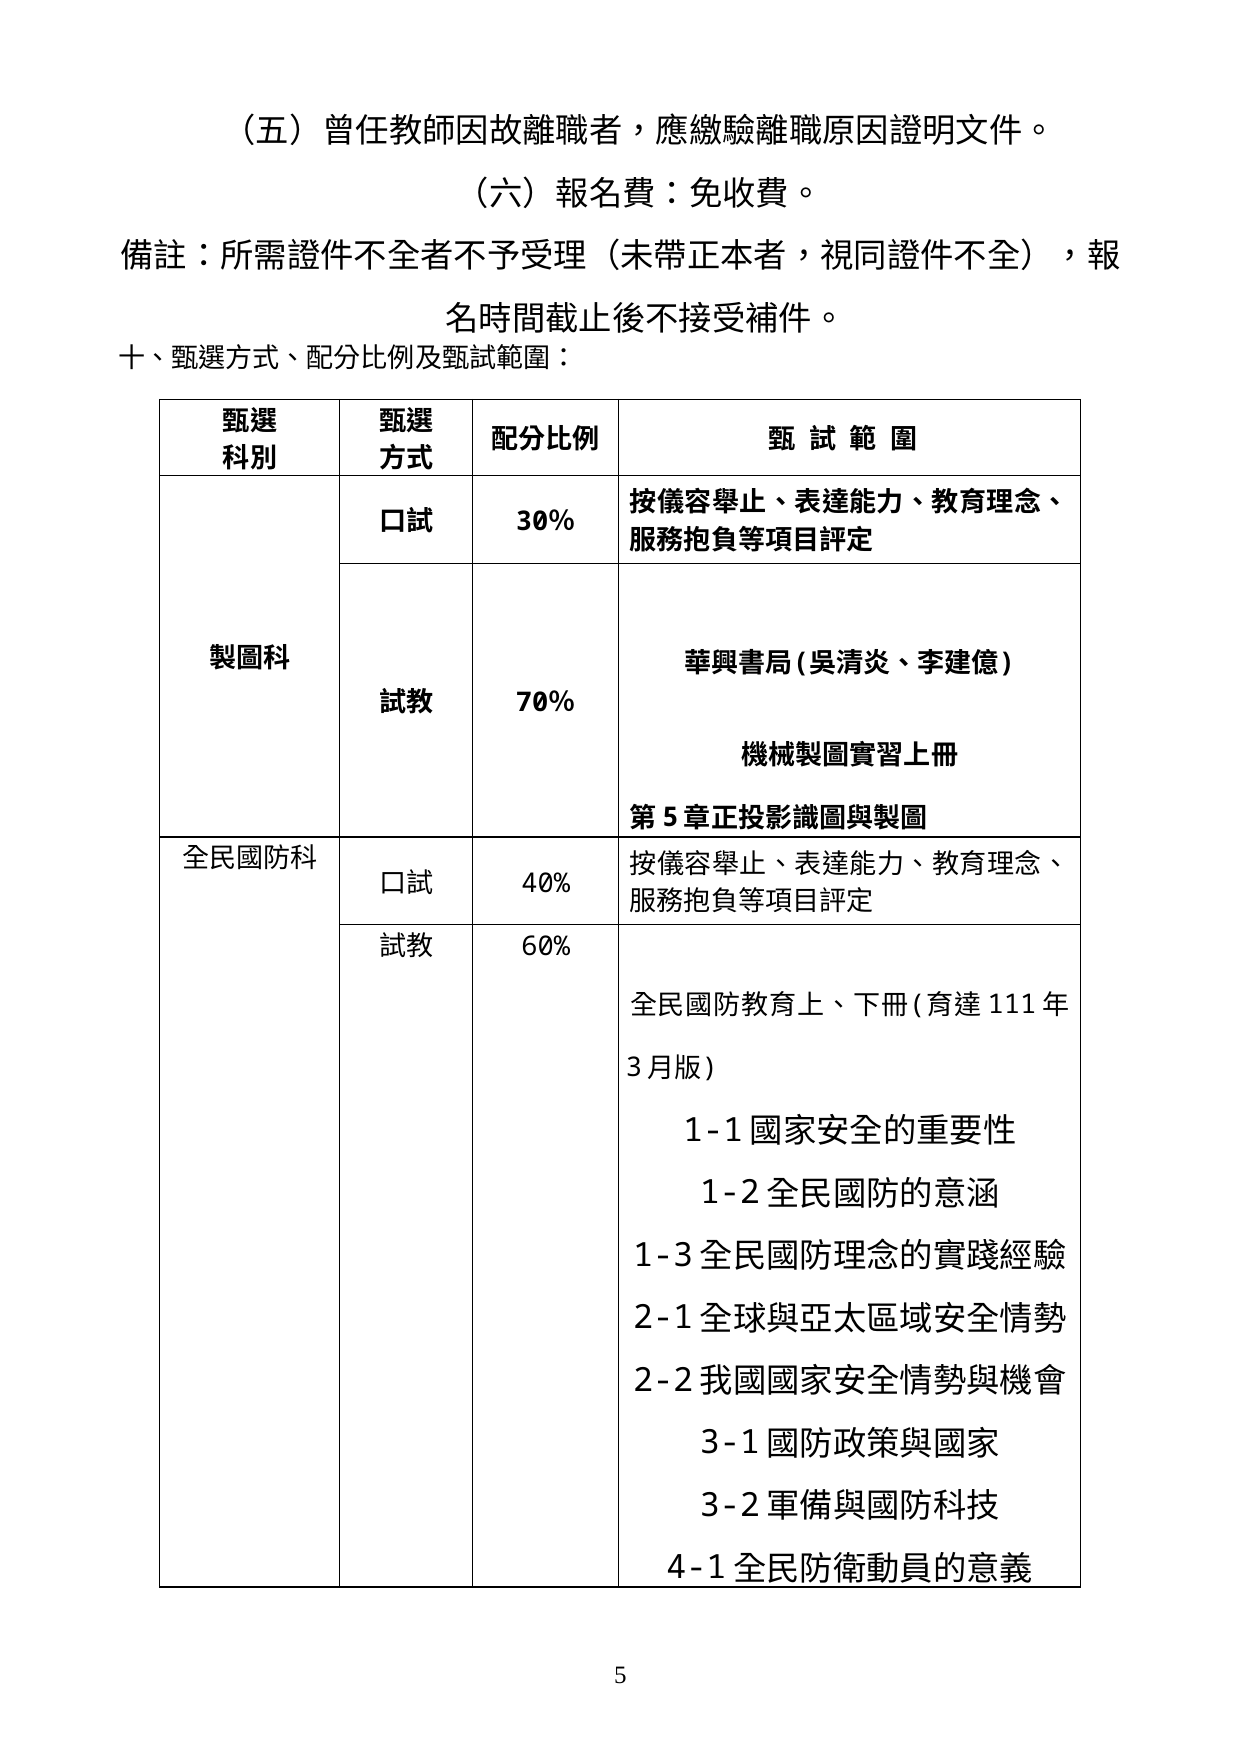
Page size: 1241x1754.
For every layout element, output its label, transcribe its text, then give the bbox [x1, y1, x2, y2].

table_cell 口試 [340, 476, 472, 563]
table_cell 口試 [340, 838, 472, 924]
text 十、甄選方式、配分比例及甄試範圍： [118, 336, 1122, 376]
table_header 甄 試 範 圍 [619, 400, 1080, 475]
table_header 甄選 方式 [340, 400, 472, 475]
table_cell 全民國防科 [160, 838, 339, 1586]
table_cell 40% [473, 838, 618, 924]
text （六）報名費：免收費。 [156, 149, 1122, 211]
table_cell 按儀容舉止、表達能力、教育理念、服務抱負等項目評定 [619, 476, 1080, 563]
table_cell 試教 [340, 925, 472, 1586]
text （五）曾任教師因故離職者，應繳驗離職原因證明文件。 [156, 86, 1122, 149]
text 備註：所需證件不全者不予受理（未帶正本者，視同證件不全），報名時間截止後不接受補件。 [118, 211, 1122, 336]
table_cell 華興書局(吳清炎、李建億) 機械製圖實習上冊 第5章正投影識圖與製圖 [619, 564, 1080, 836]
table_header 配分比例 [473, 400, 618, 475]
table_cell 製圖科 [160, 476, 339, 836]
table_cell 70％ [473, 564, 618, 836]
table_cell 全民國防教育上、下冊(育達111年3月版) 1-1國家安全的重要性 1-2全民國防的意涵 1-3全民國防理念的實踐經驗 2-1全球與亞太區域安全情勢 2-2我國國家安全情勢與機會 3-1國防政策與國家 3-2軍備與國防科技 4-1全民防衛動員的意義 [619, 925, 1080, 1586]
table_cell 30％ [473, 476, 618, 563]
table_header 甄選 科別 [160, 400, 339, 475]
table_cell 按儀容舉止、表達能力、教育理念、服務抱負等項目評定 [619, 838, 1080, 924]
table_cell 60% [473, 925, 618, 1586]
table_cell 試教 [340, 564, 472, 836]
